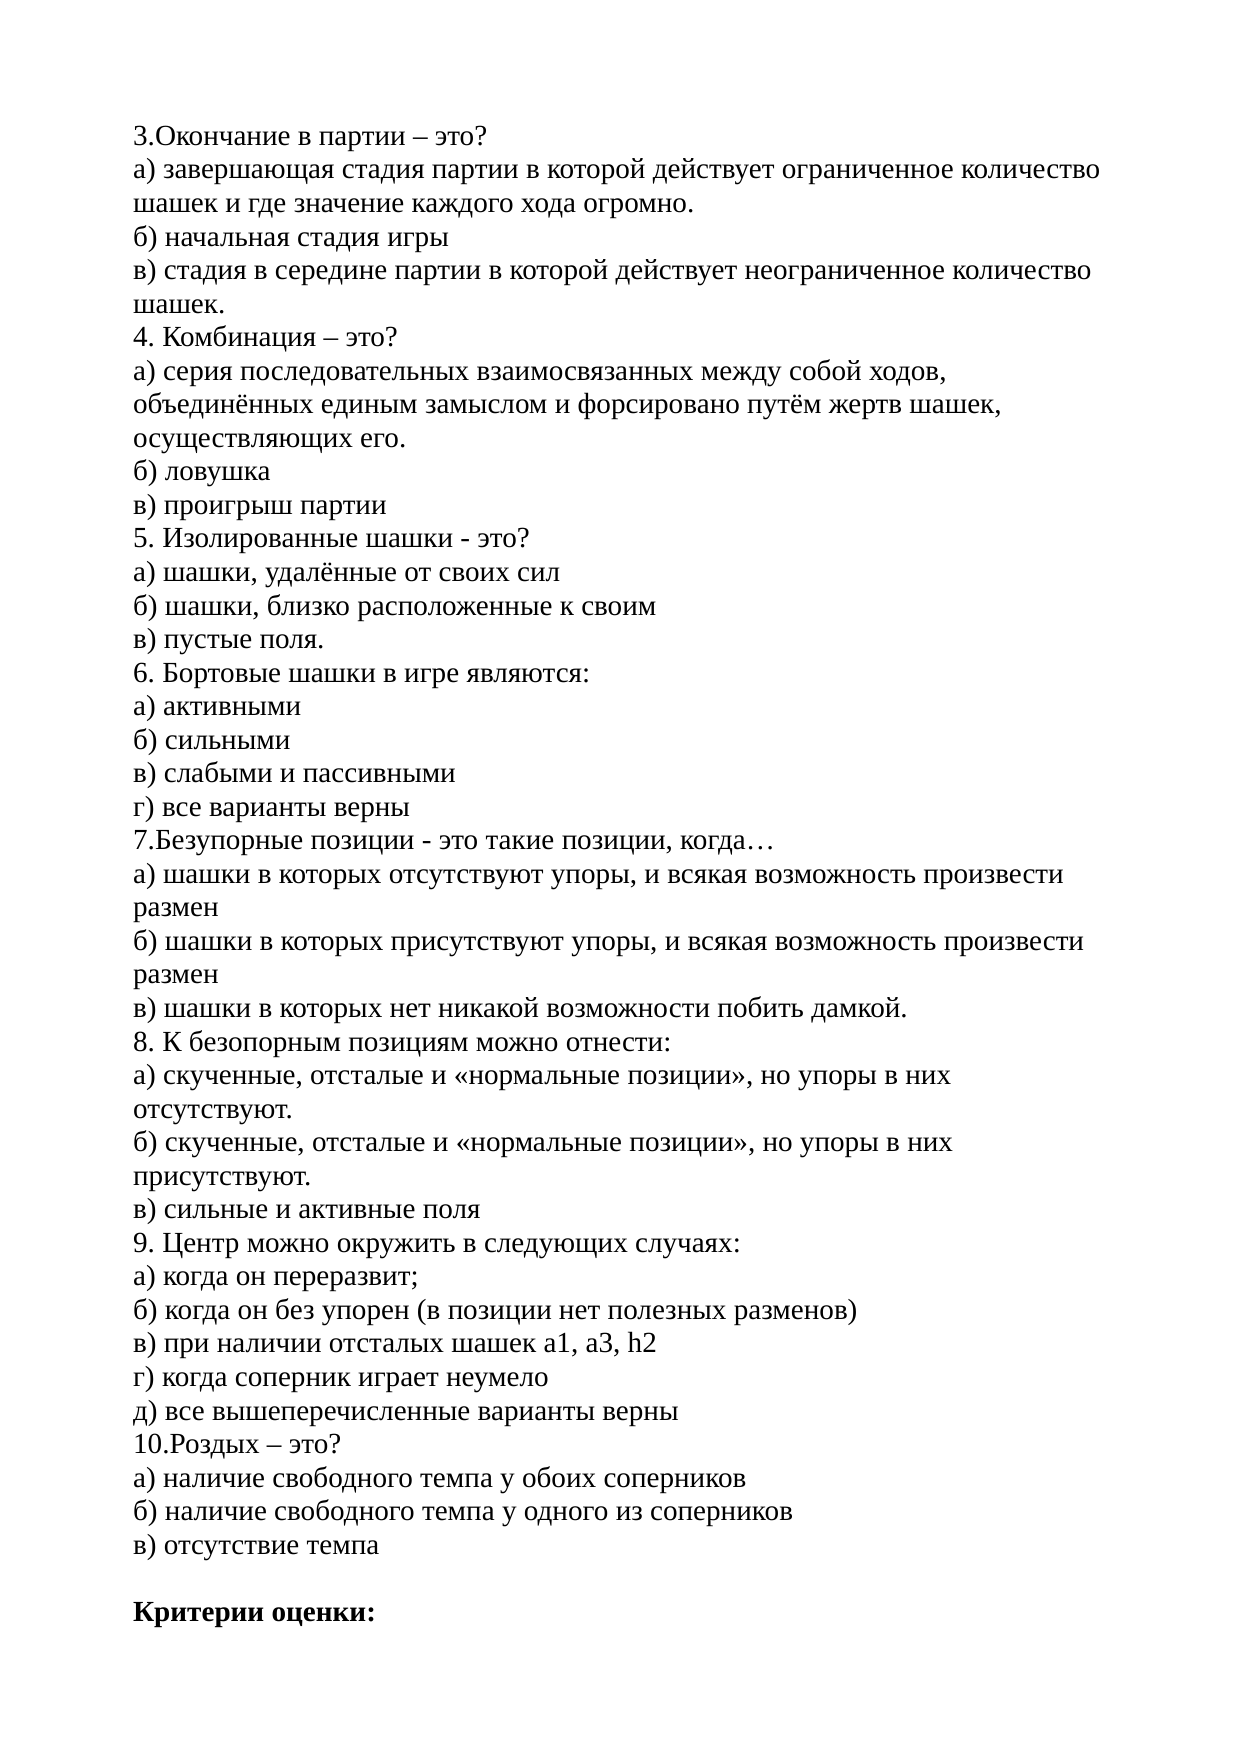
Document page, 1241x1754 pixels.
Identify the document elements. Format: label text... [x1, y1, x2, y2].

text осуществляющих его. [133, 420, 1152, 453]
text г) все варианты верны [133, 789, 1152, 822]
text шашек. [133, 286, 1152, 319]
text а) завершающая стадия партии в которой действует ограниченное количество [133, 152, 1152, 185]
text а) серия последовательных взаимосвязанных между собой ходов, [133, 353, 1152, 386]
text 8. К безопорным позициям можно отнести: [133, 1024, 1152, 1057]
text в) проигрыш партии [133, 487, 1152, 521]
text а) скученные, отсталые и «нормальные позиции», но упоры в них [133, 1057, 1152, 1091]
text в) при наличии отсталых шашек a1, a3, h2 [133, 1326, 1152, 1359]
text г) когда соперник играет неумело [133, 1359, 1152, 1393]
text отсутствуют. [133, 1091, 1152, 1124]
text 4. Комбинация – это? [133, 319, 1152, 353]
text б) ловушка [133, 453, 1152, 487]
text в) слабыми и пассивными [133, 755, 1152, 789]
text б) наличие свободного темпа у одного из соперников [133, 1493, 1152, 1527]
text Критерии оценки: [133, 1594, 1152, 1627]
text б) начальная стадия игры [133, 219, 1152, 252]
text а) когда он переразвит; [133, 1258, 1152, 1292]
text в) отсутствие темпа [133, 1527, 1152, 1560]
text размен [133, 889, 1152, 923]
text б) сильными [133, 722, 1152, 755]
text в) пустые поля. [133, 621, 1152, 655]
text 5. Изолированные шашки - это? [133, 521, 1152, 554]
text 6. Бортовые шашки в игре являются: [133, 655, 1152, 688]
text в) сильные и активные поля [133, 1191, 1152, 1225]
text а) активными [133, 688, 1152, 722]
text б) шашки в которых присутствуют упоры, и всякая возможность произвести [133, 923, 1152, 957]
text в) шашки в которых нет никакой возможности побить дамкой. [133, 990, 1152, 1024]
text д) все вышеперечисленные варианты верны [133, 1393, 1152, 1426]
text б) скученные, отсталые и «нормальные позиции», но упоры в них [133, 1124, 1152, 1158]
text б) когда он без упорен (в позиции нет полезных разменов) [133, 1292, 1152, 1326]
text а) шашки в которых отсутствуют упоры, и всякая возможность произвести [133, 856, 1152, 889]
text объединённых единым замыслом и форсировано путём жертв шашек, [133, 386, 1152, 420]
text 9. Центр можно окружить в следующих случаях: [133, 1225, 1152, 1258]
text шашек и где значение каждого хода огромно. [133, 185, 1152, 219]
text в) стадия в середине партии в которой действует неограниченное количество [133, 252, 1152, 286]
text 7.Безупорные позиции - это такие позиции, когда… [133, 822, 1152, 856]
text 3.Окончание в партии – это? [133, 118, 1152, 152]
text присутствуют. [133, 1158, 1152, 1191]
text размен [133, 957, 1152, 990]
text б) шашки, близко расположенные к своим [133, 588, 1152, 621]
text а) шашки, удалённые от своих сил [133, 554, 1152, 588]
text 10.Роздых – это? [133, 1426, 1152, 1460]
text а) наличие свободного темпа у обоих соперников [133, 1460, 1152, 1493]
